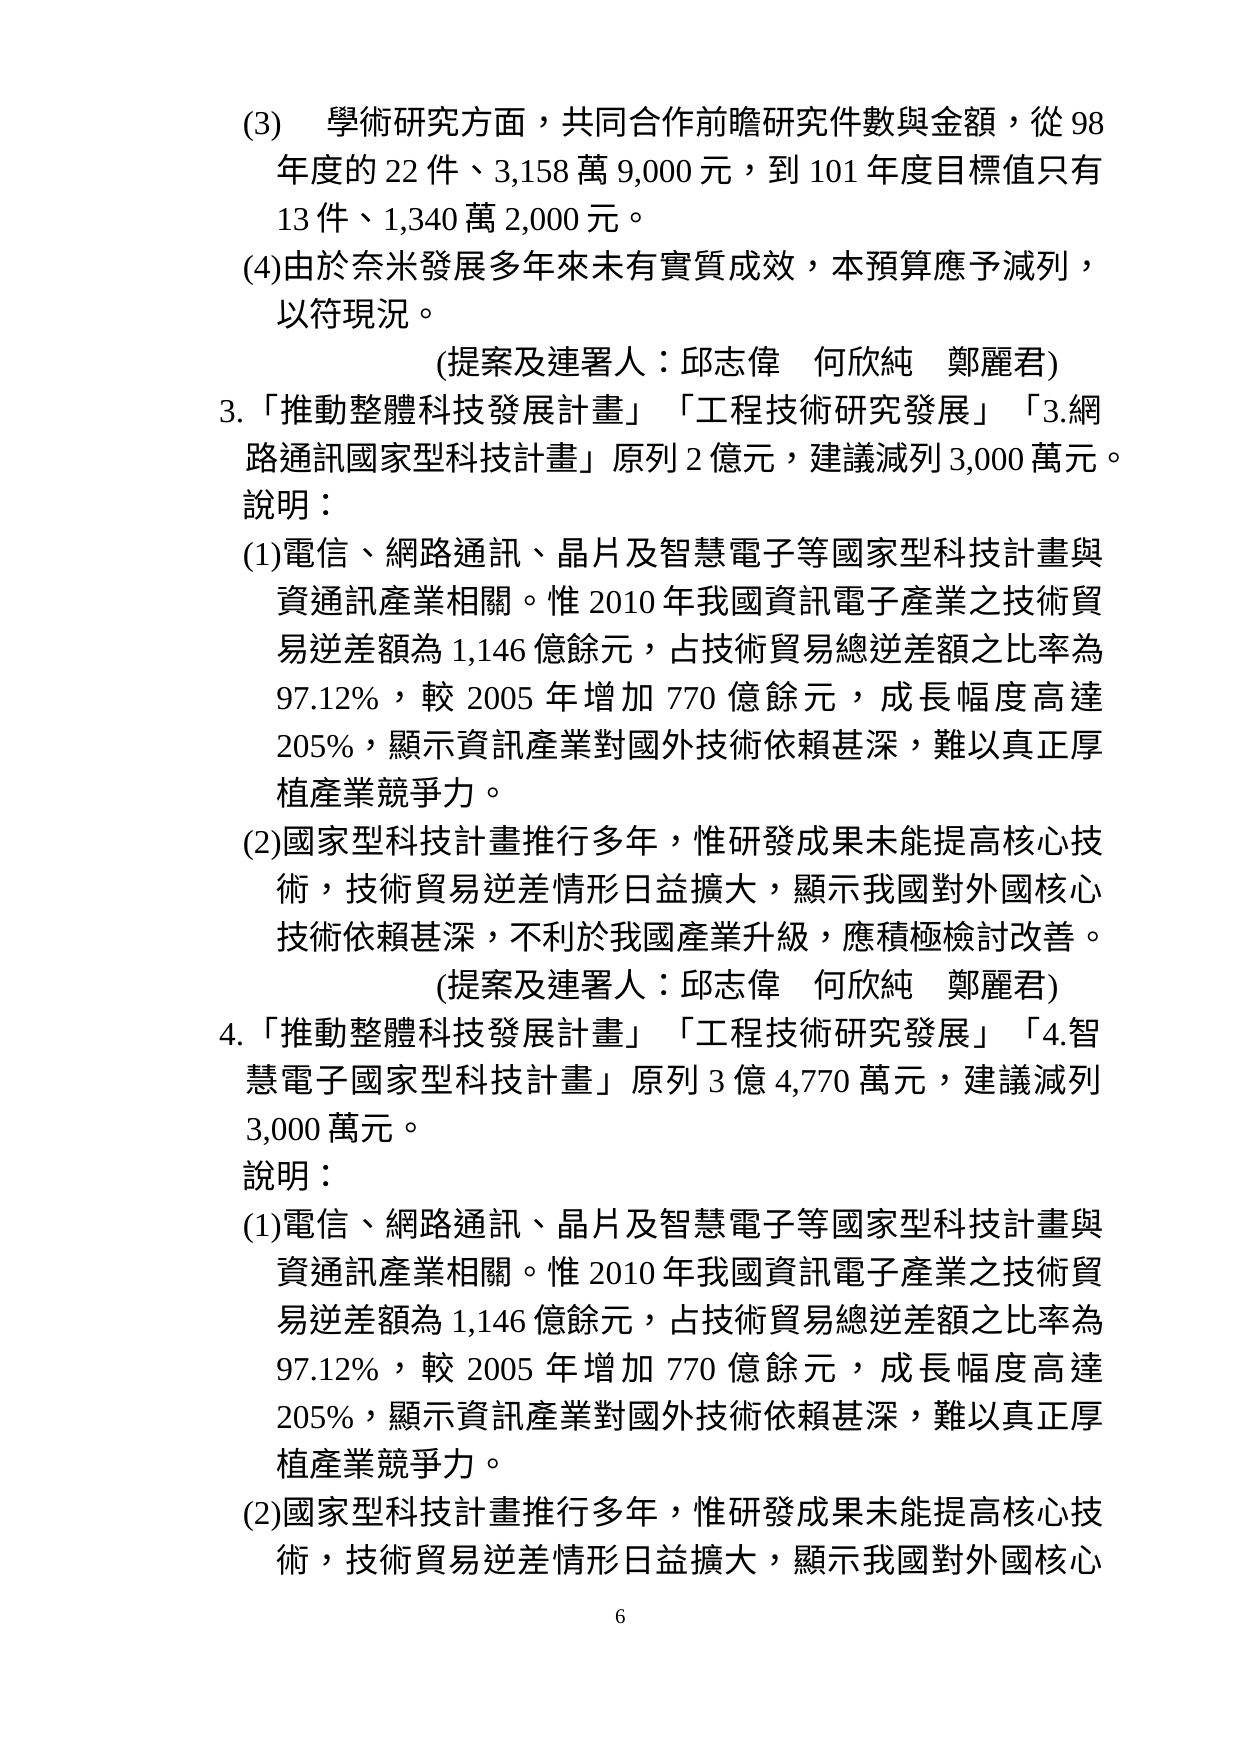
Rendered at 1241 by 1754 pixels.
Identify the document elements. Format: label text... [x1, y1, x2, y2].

text (提案及連署人：邱志偉 何欣純 鄭麗君) [136, 336, 1104, 384]
text (1)電信、網路通訊、晶片及智慧電子等國家型科技計畫與資通訊產業相關。惟2010年我國資訊電子產業之技術貿易逆差額為1,146億餘元，占技術貿易總逆差額之比率為97.12%，較2005年增加770億餘元，成長幅度高達205%，顯示資訊產業對國外技術依賴甚深，難以真正厚植產業競爭力。 [243, 1198, 1104, 1486]
text (3) 學術研究方面，共同合作前瞻研究件數與金額，從98年度的22件、3,158萬9,000元，到101年度目標值只有13件、1,340萬2,000元。 [243, 96, 1104, 240]
text 說明： [243, 479, 1104, 527]
text 4.「推動整體科技發展計畫」「工程技術研究發展」「4.智慧電子國家型科技計畫」原列3億4,770萬元，建議減列3,000萬元。 [219, 1007, 1102, 1150]
text (4)由於奈米發展多年來未有實質成效，本預算應予減列，以符現況。 [243, 240, 1104, 336]
text (提案及連署人：邱志偉 何欣純 鄭麗君) [136, 959, 1104, 1007]
text (2)國家型科技計畫推行多年，惟研發成果未能提高核心技術，技術貿易逆差情形日益擴大，顯示我國對外國核心技術依賴甚深，不利於我國產業升級，應積極檢討改善。 [243, 815, 1104, 959]
text 3.「推動整體科技發展計畫」「工程技術研究發展」「3.網路通訊國家型科技計畫」原列2億元，建議減列3,000萬元。 [219, 384, 1102, 479]
text 說明： [243, 1150, 1104, 1198]
text (1)電信、網路通訊、晶片及智慧電子等國家型科技計畫與資通訊產業相關。惟2010年我國資訊電子產業之技術貿易逆差額為1,146億餘元，占技術貿易總逆差額之比率為97.12%，較2005年增加770億餘元，成長幅度高達205%，顯示資訊產業對國外技術依賴甚深，難以真正厚植產業競爭力。 [243, 527, 1104, 815]
text (2)國家型科技計畫推行多年，惟研發成果未能提高核心技術，技術貿易逆差情形日益擴大，顯示我國對外國核心技術依賴甚深，不利於我國產業升級，應積極檢討改善。 [243, 1486, 1104, 1582]
